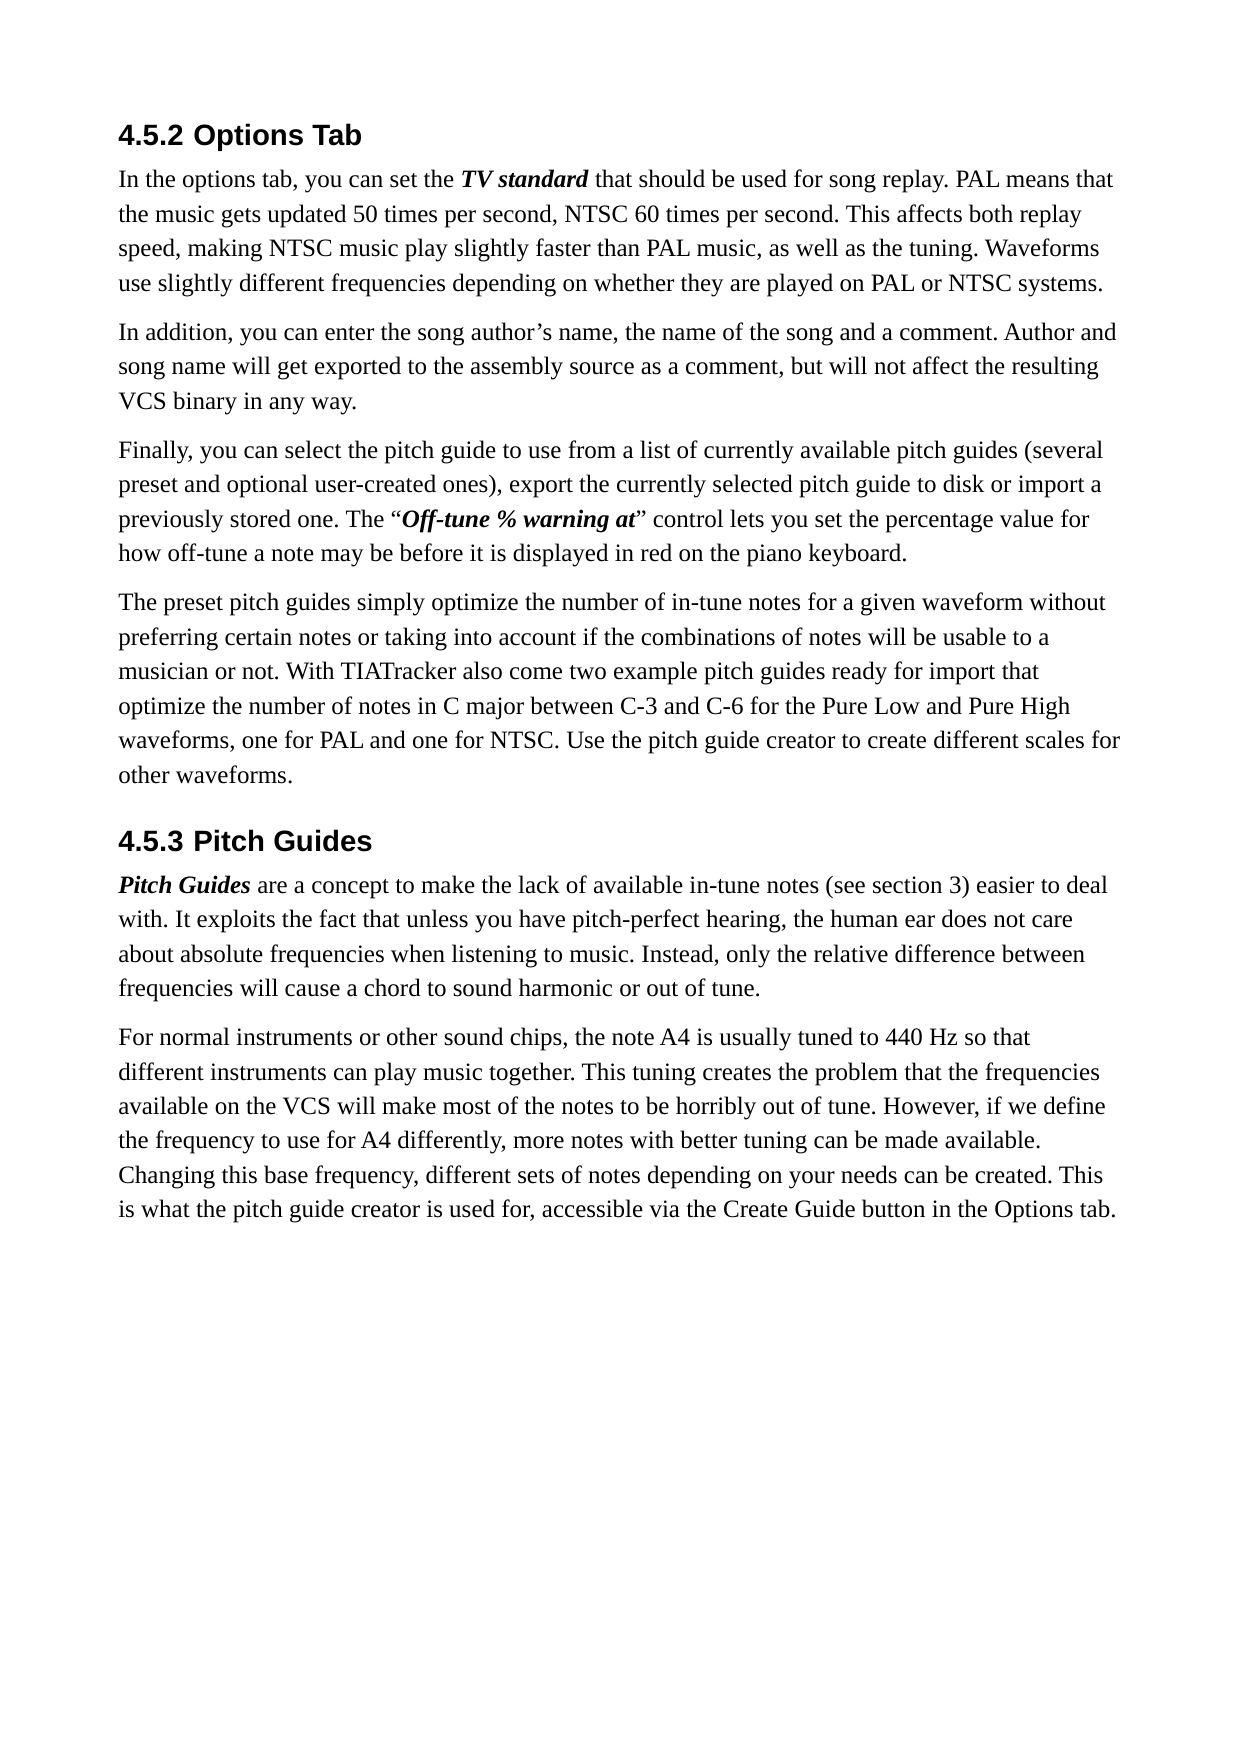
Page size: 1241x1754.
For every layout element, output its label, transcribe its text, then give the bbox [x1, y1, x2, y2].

subtitle Pitch Guides [118, 823, 1122, 857]
text Pitch Guides are a concept to make the lack of available in-tune notes (see section 3) easier to deal with. It exploits the fact that unless you have pitch-perfect hearing, the human ear does not care about absolute frequencies when listening to music. Instead, only the relative difference between frequencies will cause a chord to sound harmonic or out of tune. [118, 870, 1122, 1002]
text For normal instruments or other sound chips, the note A4 is usually tuned to 440 Hz so that different instruments can play music together. This tuning creates the problem that the frequencies available on the VCS will make most of the notes to be horribly out of tune. However, if we define the frequency to use for A4 differently, more notes with better tuning can be made available. Changing this base frequency, different sets of notes depending on your needs can be created. This is what the pitch guide creator is used for, accessible via the Create Guide button in the Options tab. [118, 1022, 1122, 1223]
text In the options tab, you can set the TV standard that should be used for song replay. PAL means that the music gets updated 50 times per second, NTSC 60 times per second. This affects both replay speed, making NTSC music play slightly faster than PAL music, as well as the tuning. Waveforms use slightly different frequencies depending on whether they are played on PAL or NTSC systems. [118, 164, 1122, 297]
subtitle Options Tab [118, 118, 1122, 152]
text The preset pitch guides simply optimize the number of in-tune notes for a given waveform without preferring certain notes or taking into account if the combinations of notes will be usable to a musician or not. With TIATracker also come two example pitch guides ready for import that optimize the number of notes in C major between C-3 and C-6 for the Pure Low and Pure High waveforms, one for PAL and one for NTSC. Use the pitch guide creator to create different scales for other waveforms. [118, 587, 1122, 788]
text Finally, you can select the pitch guide to use from a list of currently available pitch guides (several preset and optional user-created ones), export the currently selected pitch guide to disk or import a previously stored one. The “Off-tune % warning at” control lets you set the percentage value for how off-tune a note may be before it is displayed in red on the piano keyboard. [118, 435, 1122, 567]
text In addition, you can enter the song author’s name, the name of the song and a comment. Author and song name will get exported to the assembly source as a comment, but will not affect the resulting VCS binary in any way. [118, 317, 1122, 414]
